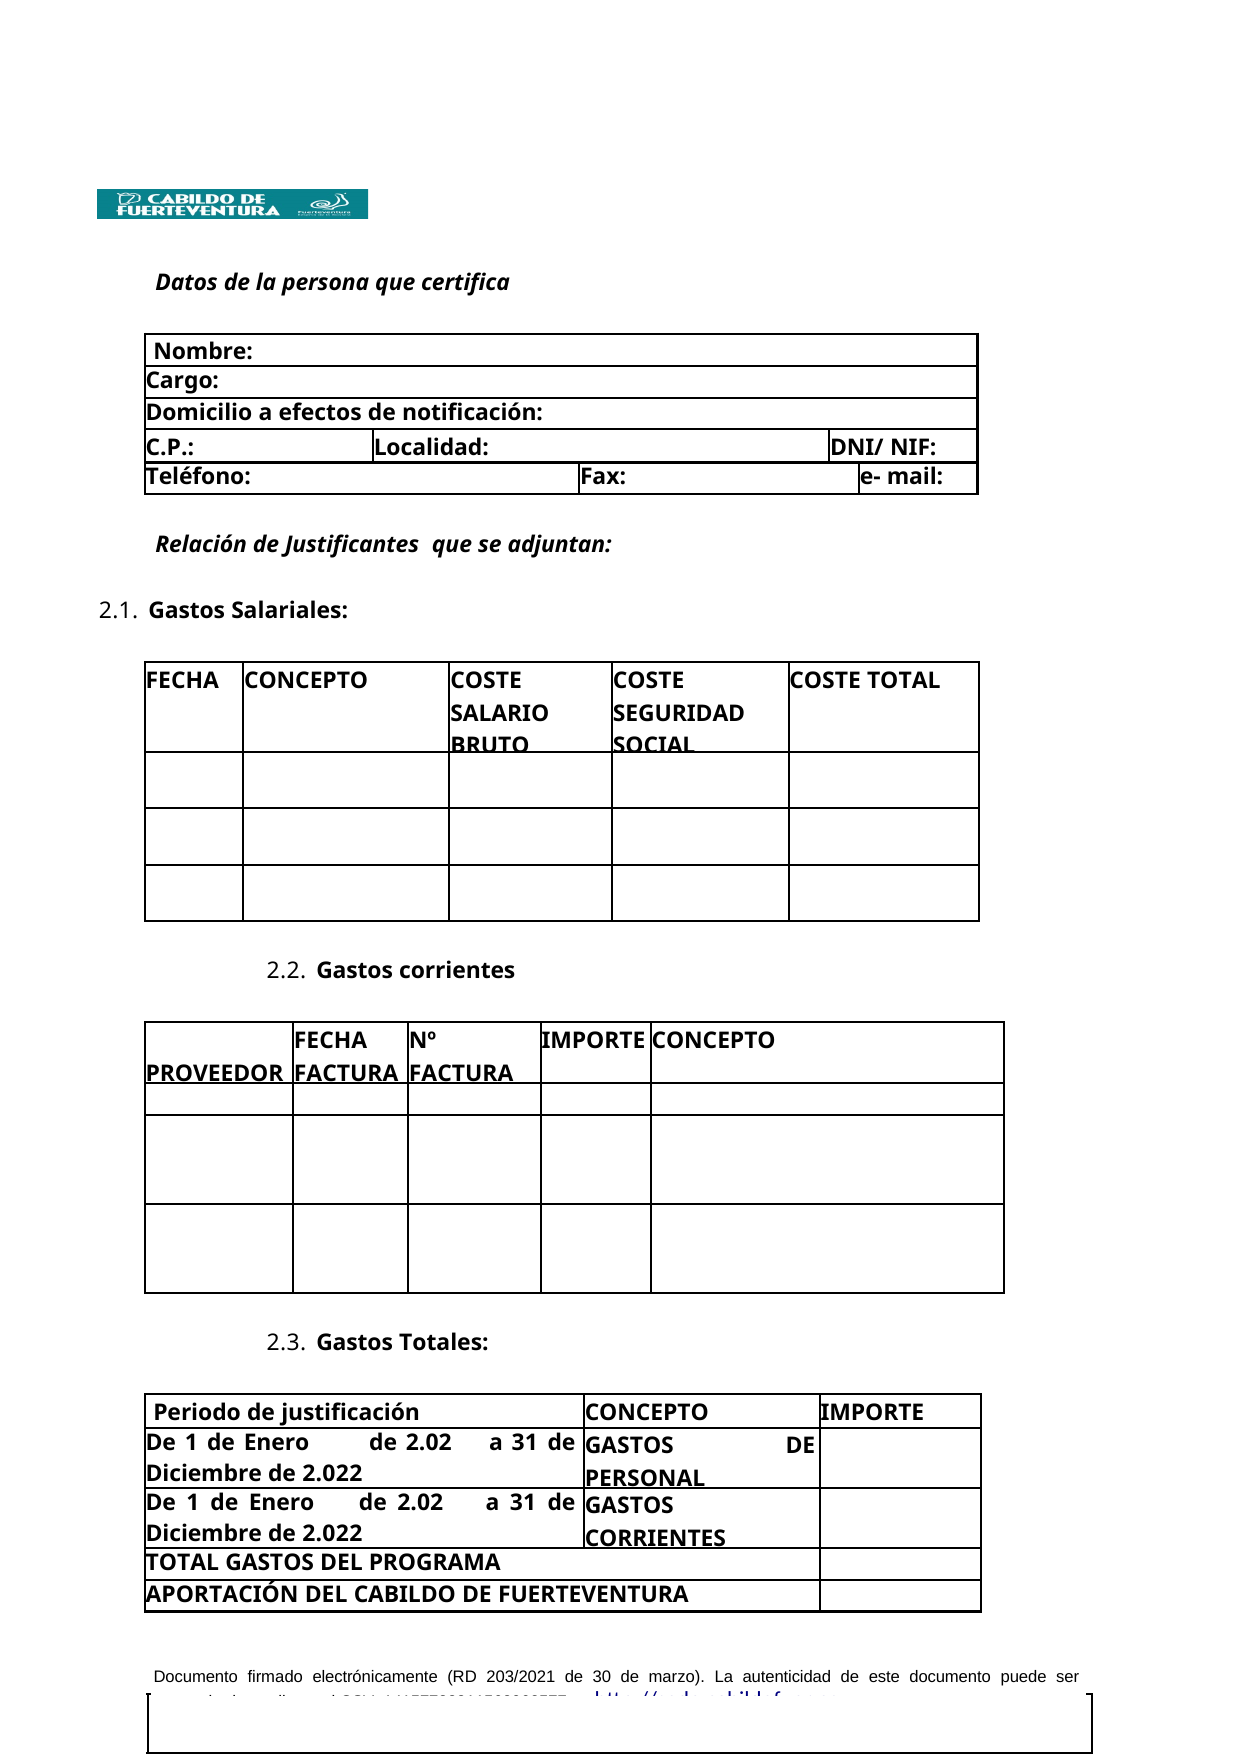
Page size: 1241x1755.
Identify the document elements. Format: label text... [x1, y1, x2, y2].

list Gastos corrientes [266, 954, 1107, 985]
table_cell De 1 de Enero de 2.02 a 31 de Diciembre de 2.022 [146, 1489, 583, 1547]
table_cell Fax: [580, 464, 858, 493]
table_header CONCEPTO [652, 1023, 1003, 1082]
table_header COSTE TOTAL [790, 663, 978, 751]
table_cell e- mail: [860, 464, 976, 493]
table_cell [146, 866, 242, 920]
text Relación de Justificantes que se adjuntan: [155, 527, 1107, 559]
table_header FECHA FACTURA [294, 1023, 407, 1082]
table_cell [146, 1205, 292, 1292]
table_header COSTE SALARIO BRUTO [450, 663, 611, 751]
table_cell [146, 753, 242, 807]
table_cell [652, 1116, 1003, 1203]
table_cell [542, 1116, 650, 1203]
table_cell [613, 809, 788, 863]
table_cell GASTOS DE PERSONAL [585, 1429, 819, 1487]
table_cell DNI/ NIF: [830, 430, 976, 461]
table_cell [652, 1205, 1003, 1292]
table_header Nombre: [146, 335, 976, 365]
table_cell APORTACIÓN DEL CABILDO DE FUERTEVENTURA [146, 1581, 819, 1610]
table_header PROVEEDOR [146, 1023, 292, 1082]
table_header CONCEPTO [244, 663, 448, 751]
table_cell [146, 1116, 292, 1203]
table_cell [821, 1489, 980, 1547]
table_header CONCEPTO [585, 1395, 819, 1427]
table_cell [542, 1084, 650, 1114]
table_cell [790, 809, 978, 863]
table_header Periodo de justificación [146, 1395, 583, 1427]
table_cell Cargo: [146, 367, 976, 397]
table_cell [790, 866, 978, 920]
table_cell [146, 1084, 292, 1114]
list Gastos Salariales: [98, 594, 1107, 625]
picture [97, 189, 369, 219]
table_cell GASTOS CORRIENTES [585, 1489, 819, 1547]
table_header IMPORTE [821, 1395, 980, 1427]
table_cell [821, 1549, 980, 1579]
table_cell [613, 866, 788, 920]
table_cell [409, 1205, 540, 1292]
table_cell C.P.: [146, 430, 372, 461]
table_header COSTE SEGURIDAD SOCIAL [613, 663, 788, 751]
table_cell [409, 1084, 540, 1114]
table_cell [821, 1429, 980, 1487]
table_cell [450, 866, 611, 920]
table_cell Teléfono: [146, 464, 578, 493]
table_cell [244, 753, 448, 807]
table_cell [244, 809, 448, 863]
table_cell [244, 866, 448, 920]
table_cell [613, 753, 788, 807]
table_header IMPORTE [542, 1023, 650, 1082]
list Gastos Totales: [266, 1326, 1107, 1357]
table_cell [790, 753, 978, 807]
table_cell [409, 1116, 540, 1203]
table_cell [294, 1205, 407, 1292]
table_cell Domicilio a efectos de notificación: [146, 399, 976, 428]
table_cell Localidad: [374, 430, 828, 461]
table_cell [146, 809, 242, 863]
table_header Nº FACTURA [409, 1023, 540, 1082]
table_cell [652, 1084, 1003, 1114]
table_cell [450, 809, 611, 863]
table_cell [542, 1205, 650, 1292]
table_cell [294, 1084, 407, 1114]
table_cell [450, 753, 611, 807]
table_cell [294, 1116, 407, 1203]
table_header FECHA [146, 663, 242, 751]
table_cell [821, 1581, 980, 1610]
text Datos de la persona que certifica [155, 265, 1107, 297]
table_cell De 1 de Enero de 2.02 a 31 de Diciembre de 2.022 [146, 1429, 583, 1487]
table_cell TOTAL GASTOS DEL PROGRAMA [146, 1549, 819, 1579]
